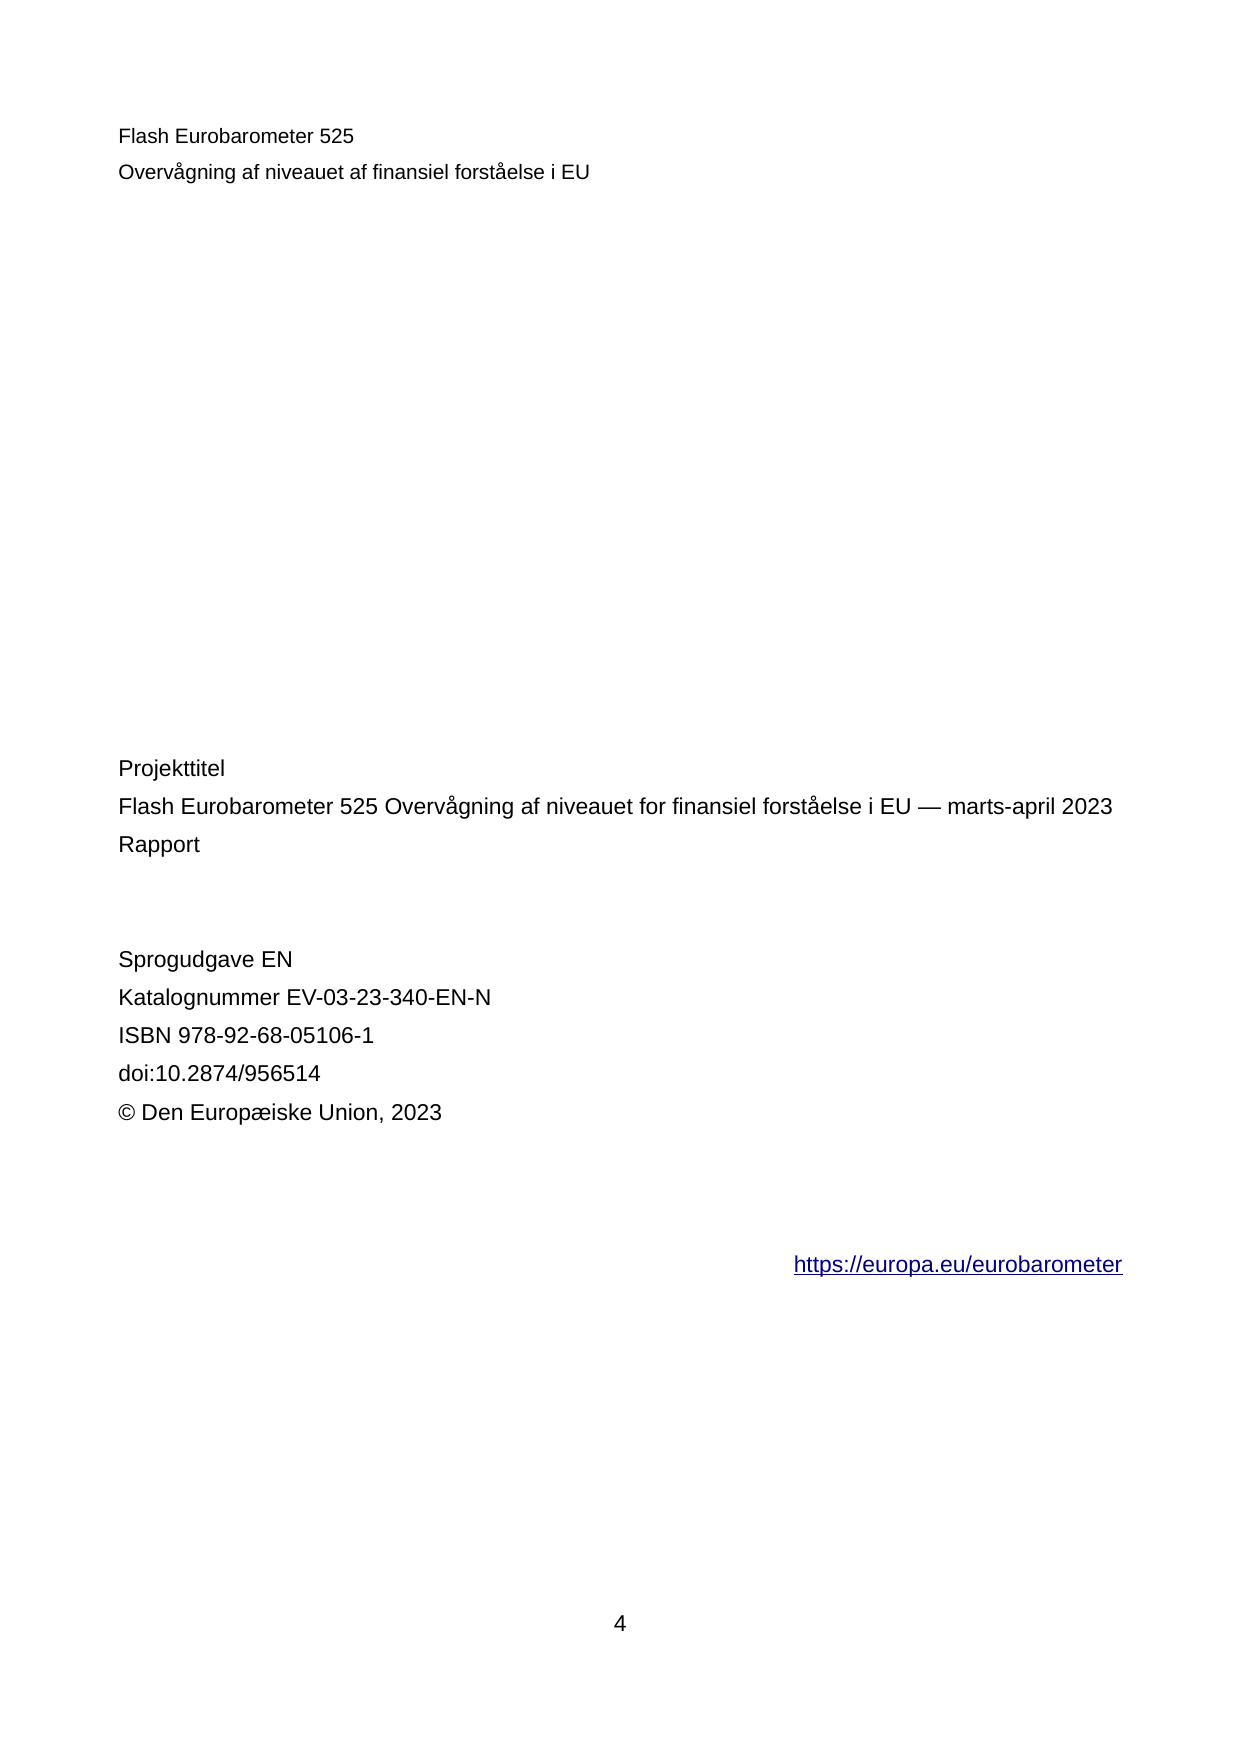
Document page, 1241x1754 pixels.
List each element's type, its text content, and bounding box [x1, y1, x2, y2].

text Katalognummer EV-03-23-340-EN-N [118, 984, 1122, 1010]
text https://europa.eu/eurobarometer [118, 1251, 1122, 1278]
text Flash Eurobarometer 525 Overvågning af niveauet for finansiel forståelse i EU — marts-april 2023 [118, 793, 1122, 819]
text doi:10.2874/956514 [118, 1060, 1122, 1087]
text ISBN 978-92-68-05106-1 [118, 1022, 1122, 1048]
text © Den Europæiske Union, 2023 [118, 1098, 1122, 1125]
text Rapport [118, 831, 1122, 857]
text Projekttitel [118, 754, 1122, 781]
text Sprogudgave EN [118, 946, 1122, 972]
